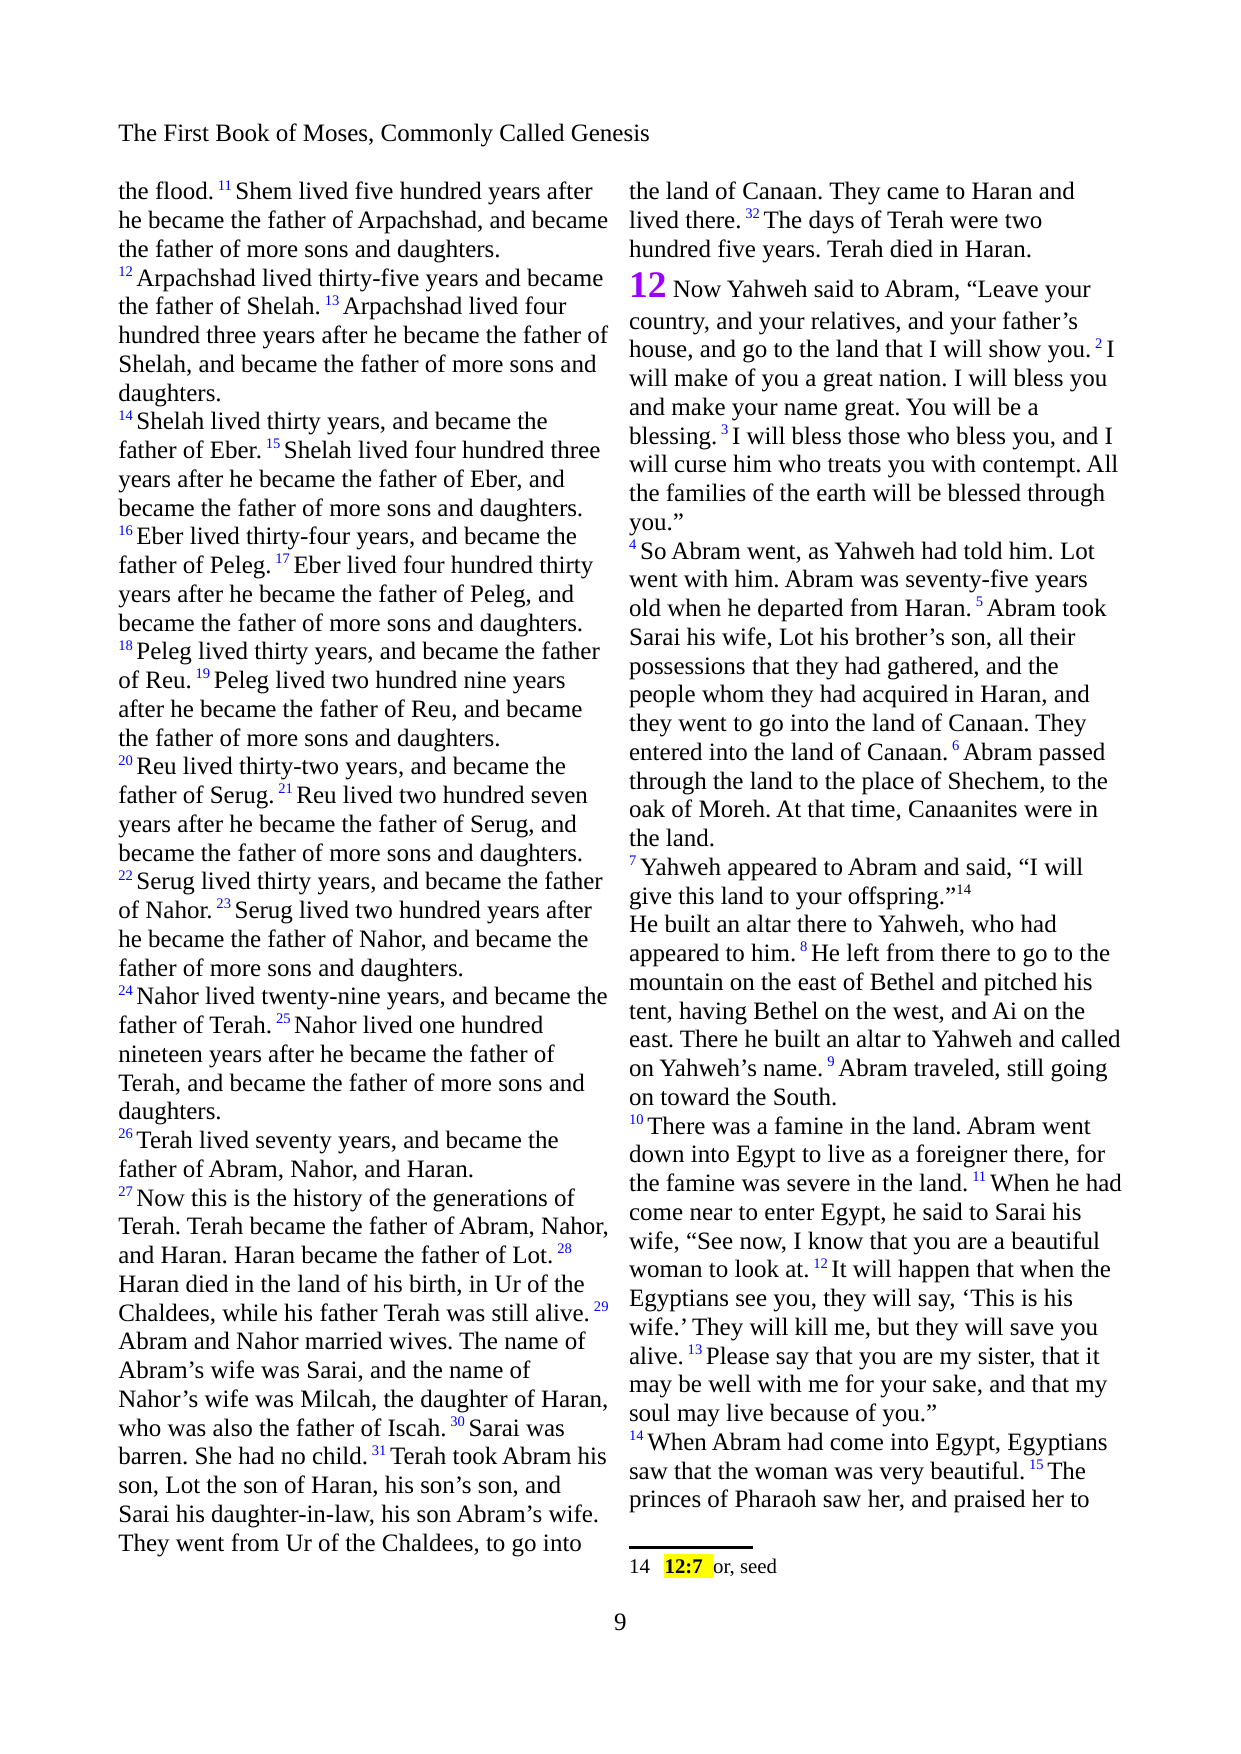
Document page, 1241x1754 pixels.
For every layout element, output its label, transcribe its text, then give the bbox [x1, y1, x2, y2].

text the flood. 11 Shem lived five hundred years after he became the father of Arpachshad, and became the father of more sons and daughters. [118, 176, 611, 263]
text 27 Now this is the history of the generations of Terah. Terah became the father of Abram, Nahor, and Haran. Haran became the father of Lot. 28 Haran died in the land of his birth, in Ur of the Chaldees, while his father Terah was still alive. 29 Abram and Nahor married wives. The name of Abram’s wife was Sarai, and the name of Nahor’s wife was Milcah, the daughter of Haran, who was also the father of Iscah. 30 Sarai was barren. She had no child. 31 Terah took Abram his son, Lot the son of Haran, his son’s son, and Sarai his daughter-in-law, his son Abram’s wife. They went from Ur of the Chaldees, to go into [118, 1183, 611, 1556]
text 18 Peleg lived thirty years, and became the father of Reu. 19 Peleg lived two hundred nine years after he became the father of Reu, and became the father of more sons and daughters. [118, 636, 611, 751]
text 14 When Abram had come into Egypt, Egyptians saw that the woman was very beautiful. 15 The princes of Pharaoh saw her, and praised her to [629, 1427, 1122, 1513]
text 10 There was a famine in the land. Abram went down into Egypt to live as a foreigner there, for the famine was severe in the land. 11 When he had come near to enter Egypt, he said to Sarai his wife, “See now, I know that you are a beautiful woman to look at. 12 It will happen that when the Egyptians see you, they will say, ‘This is his wife.’ They will kill me, but they will save you alive. 13 Please say that you are my sister, that it may be well with me for your sake, and that my soul may live because of you.” [629, 1111, 1122, 1427]
text He built an altar there to Yahweh, who had appeared to him. 8 He left from there to go to the mountain on the east of Bethel and pitched his tent, having Bethel on the west, and Ai on the east. There he built an altar to Yahweh and called on Yahweh’s name. 9 Abram traveled, still going on toward the South. [629, 909, 1122, 1111]
text 12 Now Yahweh said to Abram, “Leave your country, and your relatives, and your father’s house, and go to the land that I will show you. 2 I will make of you a great nation. I will bless you and make your name great. You will be a blessing. 3 I will bless those who bless you, and I will curse him who treats you with contempt. All the families of the earth will be blessed through you.” [629, 263, 1122, 536]
text 24 Nahor lived twenty-nine years, and became the father of Terah. 25 Nahor lived one hundred nineteen years after he became the father of Terah, and became the father of more sons and daughters. [118, 981, 611, 1125]
text 14 Shelah lived thirty years, and became the father of Eber. 15 Shelah lived four hundred three years after he became the father of Eber, and became the father of more sons and daughters. [118, 406, 611, 521]
text the land of Canaan. They came to Haran and lived there. 32 The days of Terah were two hundred five years. Terah died in Haran. [629, 176, 1122, 263]
text 7 Yahweh appeared to Abram and said, “I will give this land to your offspring.” [629, 852, 1122, 909]
text 16 Eber lived thirty-four years, and became the father of Peleg. 17 Eber lived four hundred thirty years after he became the father of Peleg, and became the father of more sons and daughters. [118, 521, 611, 636]
text 12:7 or, seed [629, 1553, 1122, 1578]
text 20 Reu lived thirty-two years, and became the father of Serug. 21 Reu lived two hundred seven years after he became the father of Serug, and became the father of more sons and daughters. [118, 751, 611, 866]
text 12 Arpachshad lived thirty-five years and became the father of Shelah. 13 Arpachshad lived four hundred three years after he became the father of Shelah, and became the father of more sons and daughters. [118, 263, 611, 406]
text 4 So Abram went, as Yahweh had told him. Lot went with him. Abram was seventy-five years old when he departed from Haran. 5 Abram took Sarai his wife, Lot his brother’s son, all their possessions that they had gathered, and the people whom they had acquired in Haran, and they went to go into the land of Canaan. They entered into the land of Canaan. 6 Abram passed through the land to the place of Shechem, to the oak of Moreh. At that time, Canaanites were in the land. [629, 536, 1122, 852]
text 22 Serug lived thirty years, and became the father of Nahor. 23 Serug lived two hundred years after he became the father of Nahor, and became the father of more sons and daughters. [118, 866, 611, 981]
text 26 Terah lived seventy years, and became the father of Abram, Nahor, and Haran. [118, 1125, 611, 1183]
